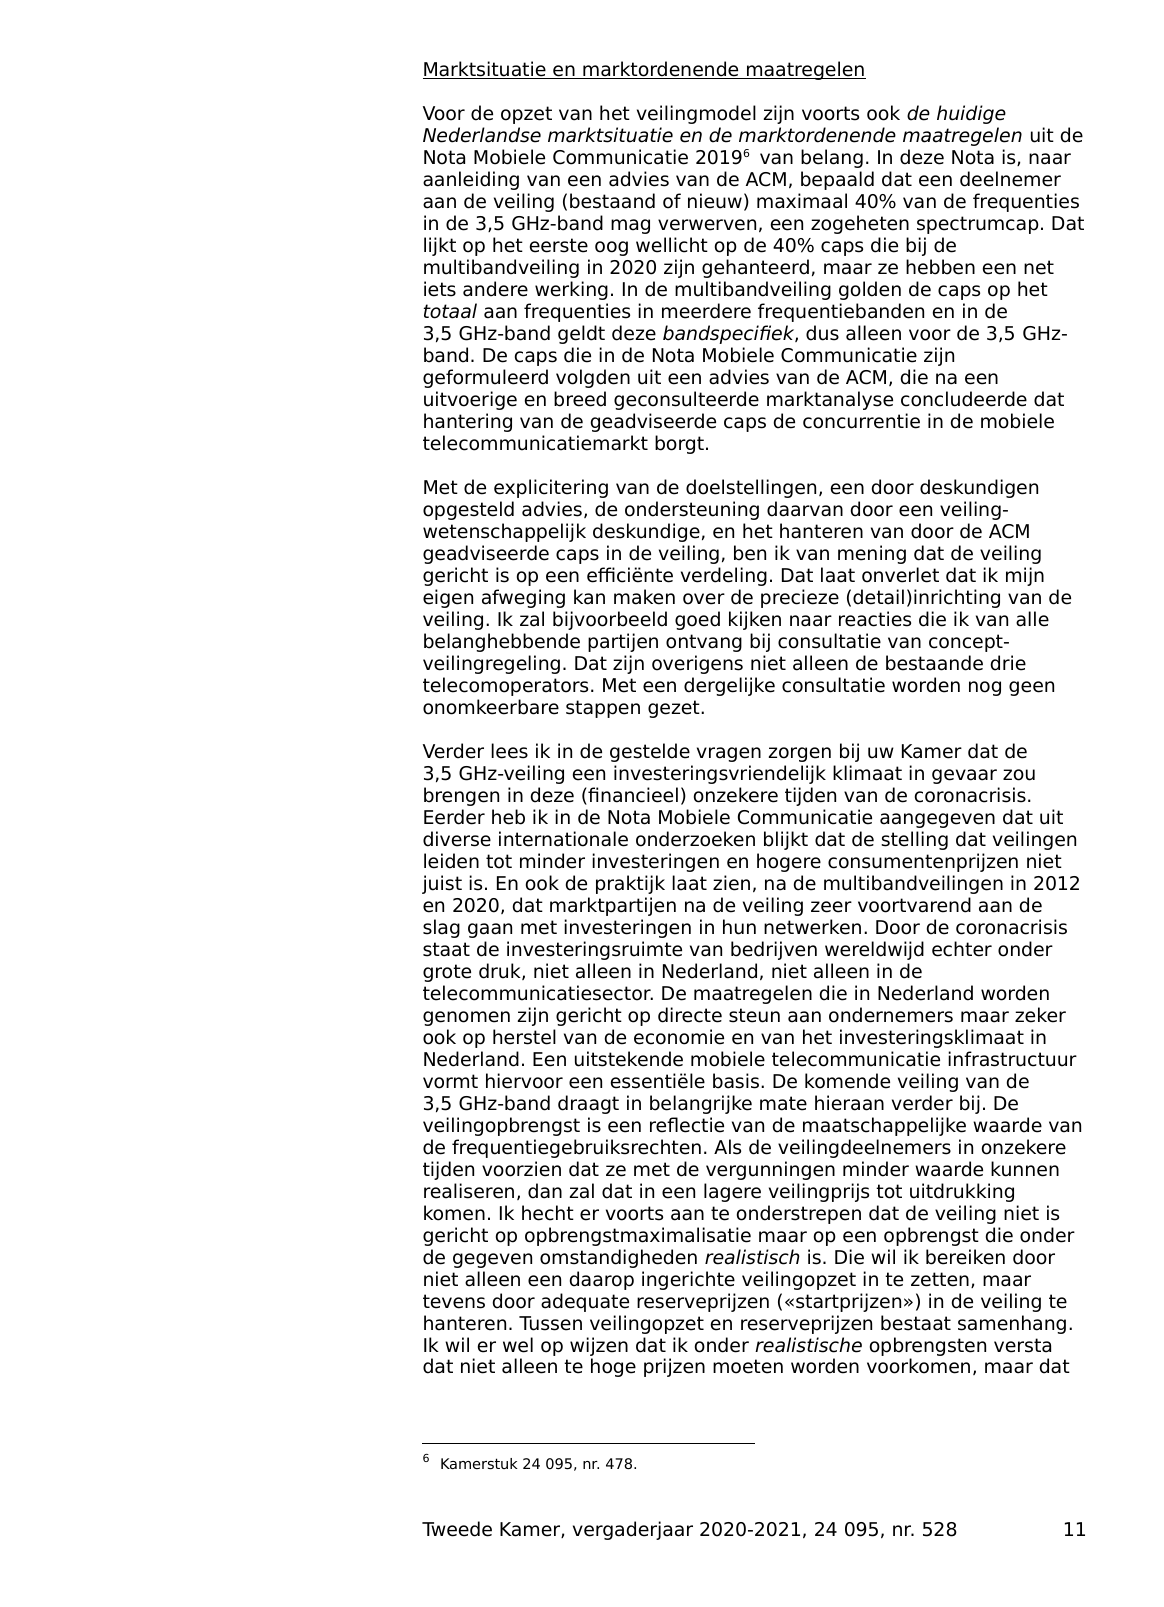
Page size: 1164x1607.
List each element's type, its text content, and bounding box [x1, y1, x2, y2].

text Verder lees ik in de gestelde vragen zorgen bij uw Kamer dat de 3,5 GHz-veiling een investeringsvriendelijk klimaat in gevaar zou brengen in deze (financieel) onzekere tijden van de coronacrisis. Eerder heb ik in de Nota Mobiele Communicatie aangegeven dat uit diverse internationale onderzoeken blijkt dat de stelling dat veilingen leiden tot minder investeringen en hogere consumentenprijzen niet juist is. En ook de praktijk laat zien, na de multibandveilingen in 2012 en 2020, dat marktpartijen na de veiling zeer voortvarend aan de slag gaan met investeringen in hun netwerken. Door de coronacrisis staat de investeringsruimte van bedrijven wereldwijd echter onder grote druk, niet alleen in Nederland, niet alleen in de telecommunicatiesector. De maatregelen die in Nederland worden genomen zijn gericht op directe steun aan ondernemers maar zeker ook op herstel van de economie en van het investeringsklimaat in Nederland. Een uitstekende mobiele telecommunicatie infrastructuur vormt hiervoor een essentiële basis. De komende veiling van de 3,5 GHz-band draagt in belangrijke mate hieraan verder bij. De veilingopbrengst is een reflectie van de maatschappelijke waarde van de frequentiegebruiksrechten. Als de veilingdeelnemers in onzekere tijden voorzien dat ze met de vergunningen minder waarde kunnen realiseren, dan zal dat in een lagere veilingprijs tot uitdrukking komen. Ik hecht er voorts aan te onderstrepen dat de veiling niet is gericht op opbrengstmaximalisatie maar op een opbrengst die onder de gegeven omstandigheden realistisch is. Die wil ik bereiken door niet alleen een daarop ingerichte veilingopzet in te zetten, maar tevens door adequate reserveprijzen («startprijzen») in de veiling te hanteren. Tussen veilingopzet en reserveprijzen bestaat samenhang. Ik wil er wel op wijzen dat ik onder realistische opbrengsten versta dat niet alleen te hoge prijzen moeten worden voorkomen, maar dat [422, 741, 1087, 1378]
text Kamerstuk 24 095, nr. 478. [422, 1452, 1087, 1474]
text Met de explicitering van de doelstellingen, een door deskundigen opgesteld advies, de ondersteuning daarvan door een veiling-wetenschappelijk deskundige, en het hanteren van door de ACM geadviseerde caps in de veiling, ben ik van mening dat de veiling gericht is op een efficiënte verdeling. Dat laat onverlet dat ik mijn eigen afweging kan maken over de precieze (detail)inrichting van de veiling. Ik zal bijvoorbeeld goed kijken naar reacties die ik van alle belanghebbende partijen ontvang bij consultatie van concept-veilingregeling. Dat zijn overigens niet alleen de bestaande drie telecomoperators. Met een dergelijke consultatie worden nog geen onomkeerbare stappen gezet. [422, 477, 1087, 719]
text Voor de opzet van het veilingmodel zijn voorts ook de huidige Nederlandse marktsituatie en de marktordenende maatregelen uit de Nota Mobiele Communicatie 2019 van belang. In deze Nota is, naar aanleiding van een advies van de ACM, bepaald dat een deelnemer aan de veiling (bestaand of nieuw) maximaal 40% van de frequenties in de 3,5 GHz-band mag verwerven, een zogeheten spectrumcap. Dat lijkt op het eerste oog wellicht op de 40% caps die bij de multibandveiling in 2020 zijn gehanteerd, maar ze hebben een net iets andere werking. In de multibandveiling golden de caps op het totaal aan frequenties in meerdere frequentiebanden en in de 3,5 GHz-band geldt deze bandspecifiek, dus alleen voor de 3,5 GHz-band. De caps die in de Nota Mobiele Communicatie zijn geformuleerd volgden uit een advies van de ACM, die na een uitvoerige en breed geconsulteerde marktanalyse concludeerde dat hantering van de geadviseerde caps de concurrentie in de mobiele telecommunicatiemarkt borgt. [422, 103, 1087, 455]
subtitle Marktsituatie en marktordenende maatregelen [422, 59, 1087, 81]
